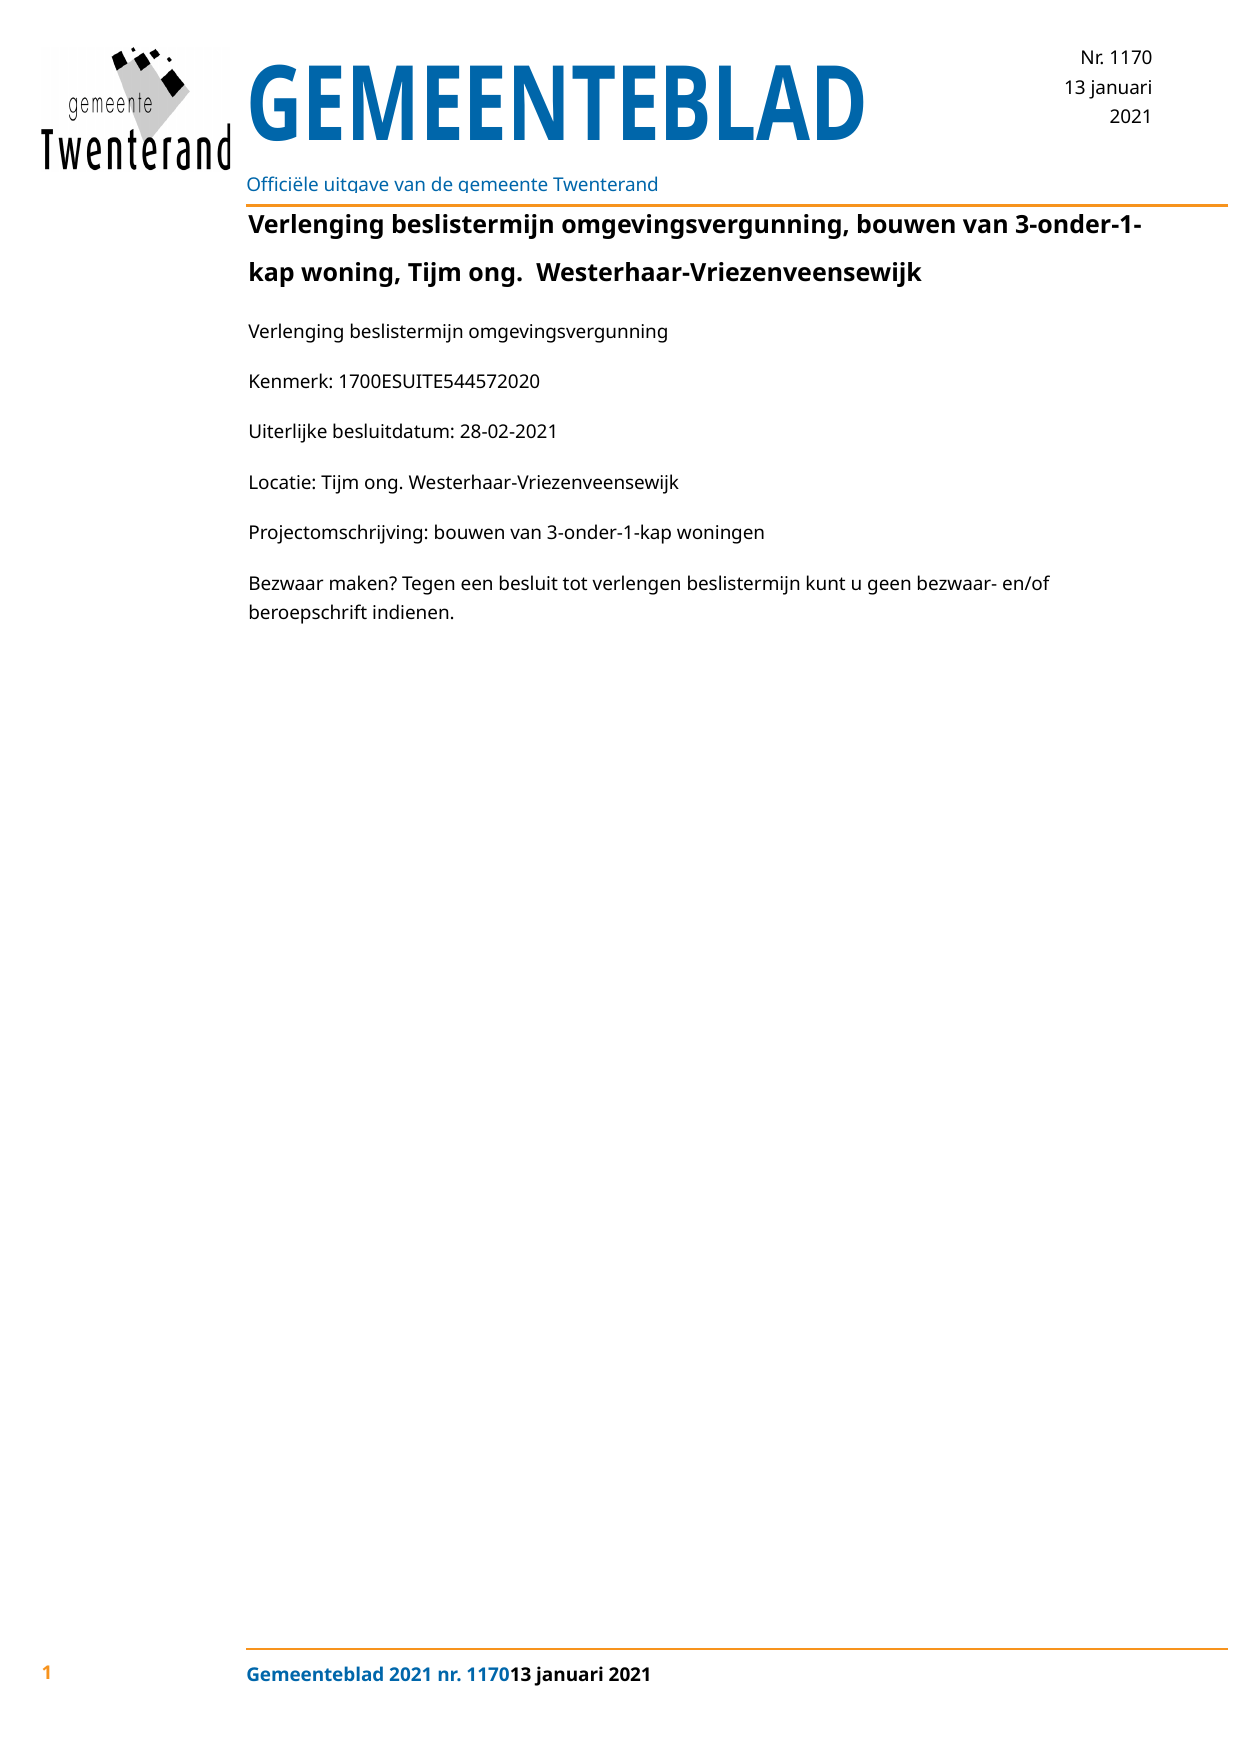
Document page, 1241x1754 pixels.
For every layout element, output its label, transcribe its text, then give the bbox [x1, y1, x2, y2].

text Verlenging beslistermijn omgevingsvergunning, bouwen van 3-onder-1-kap woning, Tijm ong. Westerhaar-Vriezenveensewijk [248, 207, 1152, 288]
text Locatie: Tijm ong. Westerhaar-Vriezenveensewijk [248, 469, 1152, 495]
text Verlenging beslistermijn omgevingsvergunning [248, 318, 1152, 344]
text Projectomschrijving: bouwen van 3-onder-1-kap woningen [248, 519, 1152, 545]
text Kenmerk: 1700ESUITE544572020 [248, 368, 1152, 394]
picture [41, 47, 231, 172]
text Bezwaar maken? Tegen een besluit tot verlengen beslistermijn kunt u geen bezwaar- en/of beroepschrift indienen. [248, 570, 1152, 625]
text Uiterlijke besluitdatum: 28-02-2021 [248, 419, 1152, 444]
